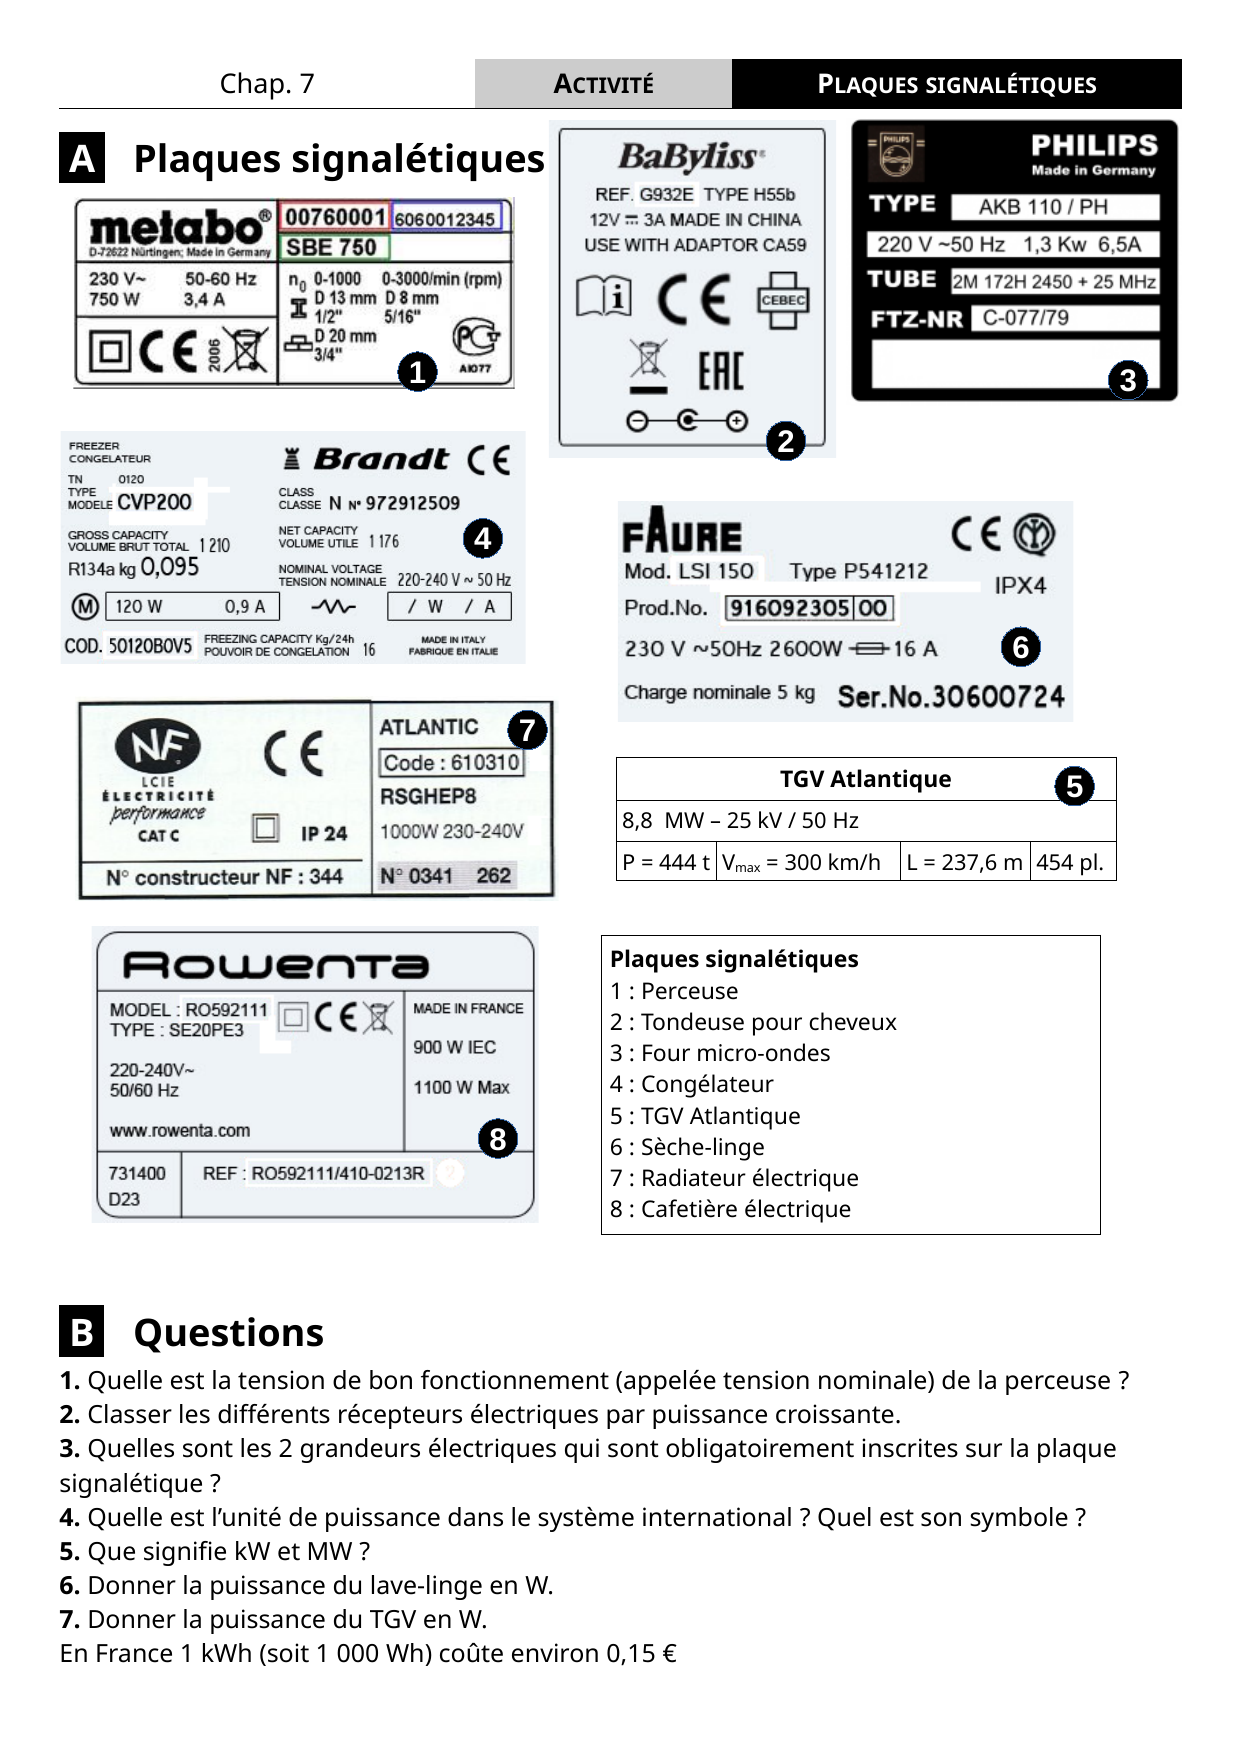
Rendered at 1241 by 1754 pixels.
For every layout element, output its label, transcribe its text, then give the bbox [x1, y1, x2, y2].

table_cell L = 237,6 m [901, 842, 1030, 880]
text 6 : Sèche-linge [609, 1131, 1092, 1162]
subtitle [837, 132, 846, 183]
table_header TGV Atlantique [617, 758, 1116, 799]
table_header Activité [475, 59, 732, 108]
list Quelles sont les 2 grandeurs électriques qui sont obligatoirement inscrites sur la plaque signalétique ? [59, 1431, 1181, 1499]
subtitle Plaques signalétiques [105, 132, 548, 183]
list Quelle est l’unité de puissance dans le système international ? Quel est son symbole ? [59, 1499, 1181, 1533]
text 7 : Radiateur électrique [609, 1162, 1092, 1193]
table_cell 8,8 MW – 25 kV / 50 Hz [617, 801, 1116, 841]
picture [60, 431, 526, 664]
table_header Plaques signalétiques [732, 59, 1182, 108]
text Plaques signalétiques [609, 943, 1092, 975]
text 5 : TGV Atlantique [609, 1100, 1092, 1131]
table_cell P = 444 t [617, 842, 716, 880]
text 1 : Perceuse [609, 975, 1092, 1006]
picture [91, 926, 539, 1223]
picture [548, 120, 837, 458]
list Que signifie kW et MW ? [59, 1533, 1181, 1567]
text 4 : Congélateur [609, 1068, 1092, 1100]
picture [617, 501, 1074, 722]
list Donner la puissance du TGV en W. [59, 1601, 1181, 1636]
list Quelle est la tension de bon fonctionnement (appelée tension nominale) de la perceuse ? [59, 1363, 1181, 1397]
picture [846, 118, 1183, 406]
subtitle Questions [104, 1305, 1181, 1357]
table_header Chap. 7 [59, 59, 475, 108]
table_cell 454 pl. [1031, 842, 1116, 880]
picture [75, 696, 559, 901]
text 8 : Cafetière électrique [609, 1193, 1092, 1225]
text 3 : Four micro-ondes [609, 1037, 1092, 1068]
list Donner la puissance du lave-linge en W. [59, 1567, 1181, 1601]
table_cell Vmax = 300 km/h [717, 842, 900, 880]
list Classer les différents récepteurs électriques par puissance croissante. [59, 1397, 1181, 1431]
picture [73, 197, 515, 389]
text 2 : Tondeuse pour cheveux [609, 1006, 1092, 1037]
text En France 1 kWh (soit 1 000 Wh) coûte environ 0,15 € [59, 1636, 1181, 1669]
